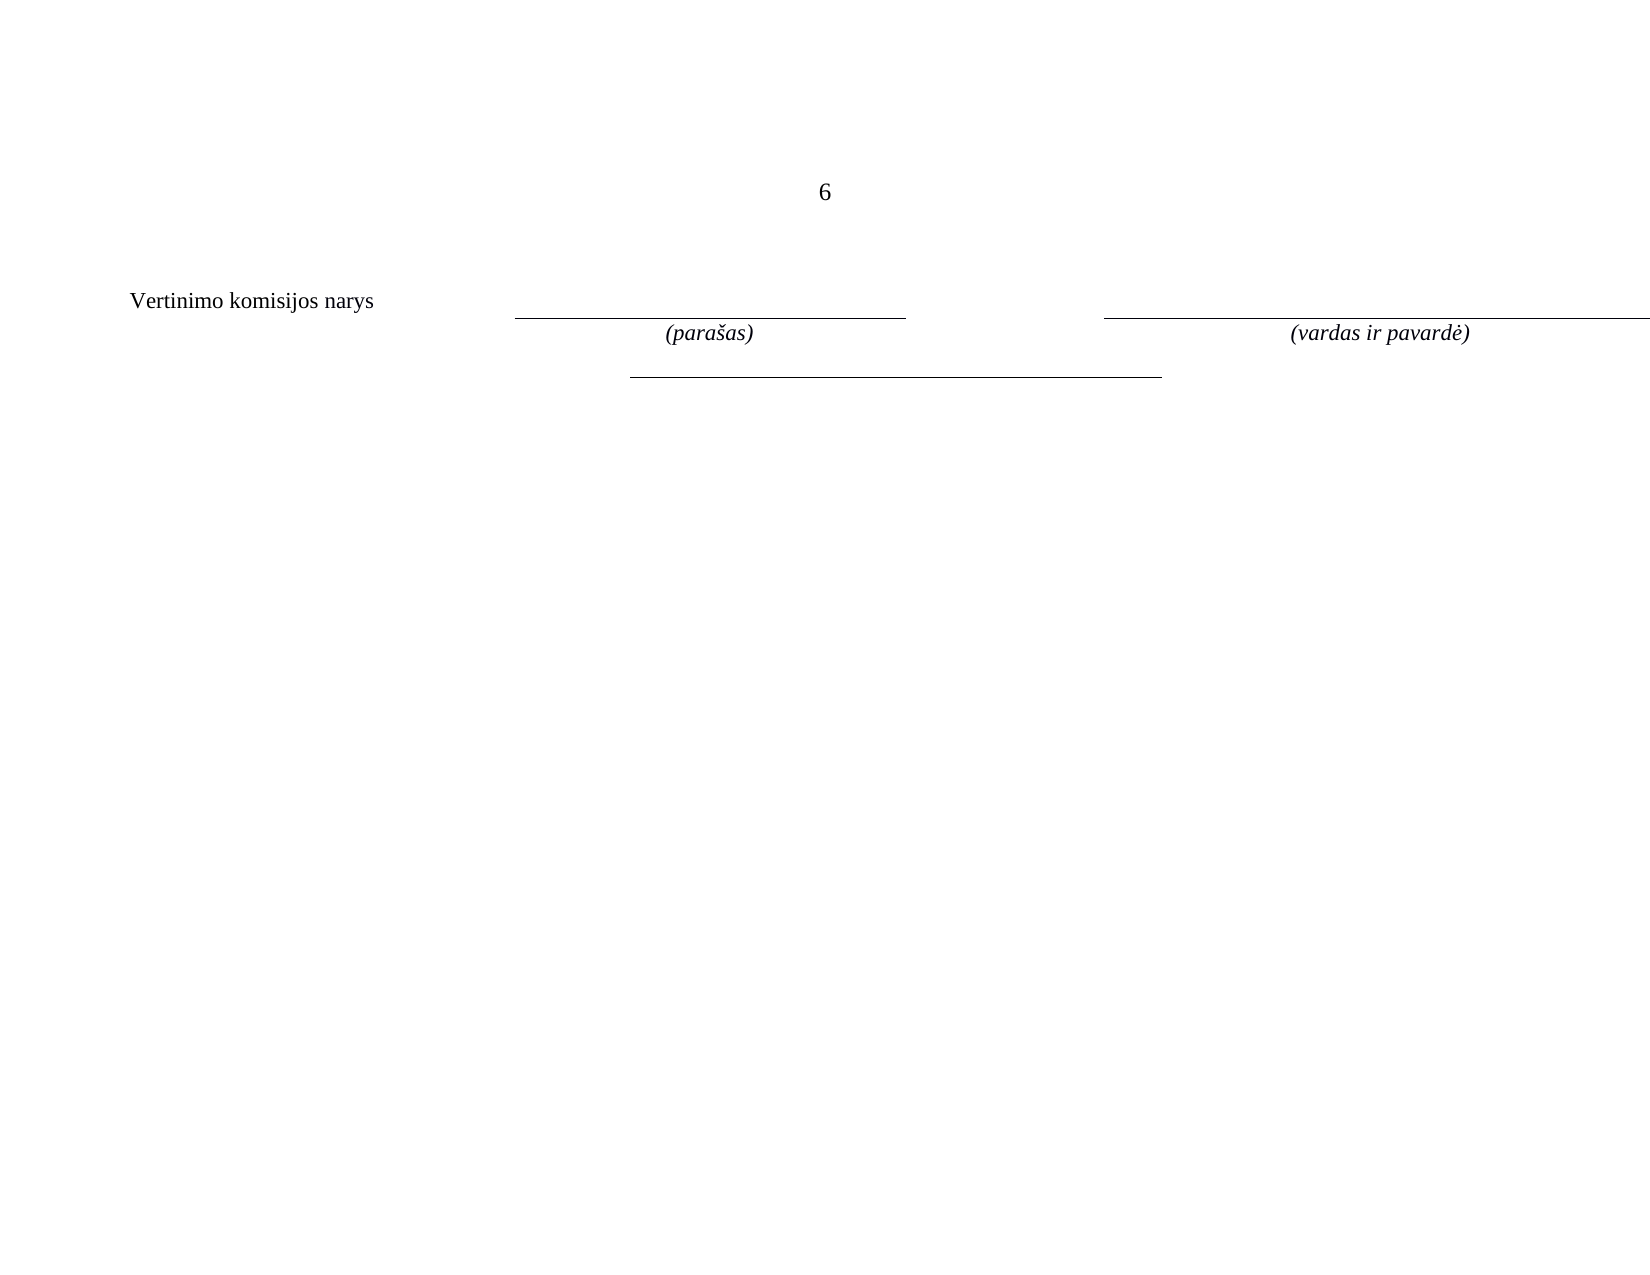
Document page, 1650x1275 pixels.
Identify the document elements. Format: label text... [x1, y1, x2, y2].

table_header [1104, 287, 1650, 318]
table_header [515, 287, 906, 318]
table_cell [118, 318, 514, 410]
table_cell [906, 318, 1104, 377]
table_header Vertinimo komisijos narys [118, 287, 514, 318]
table_cell (parašas) [515, 319, 906, 410]
table_header [906, 287, 1104, 318]
table_cell (vardas ir pavardė) [1104, 319, 1650, 410]
table_cell [906, 378, 1104, 410]
